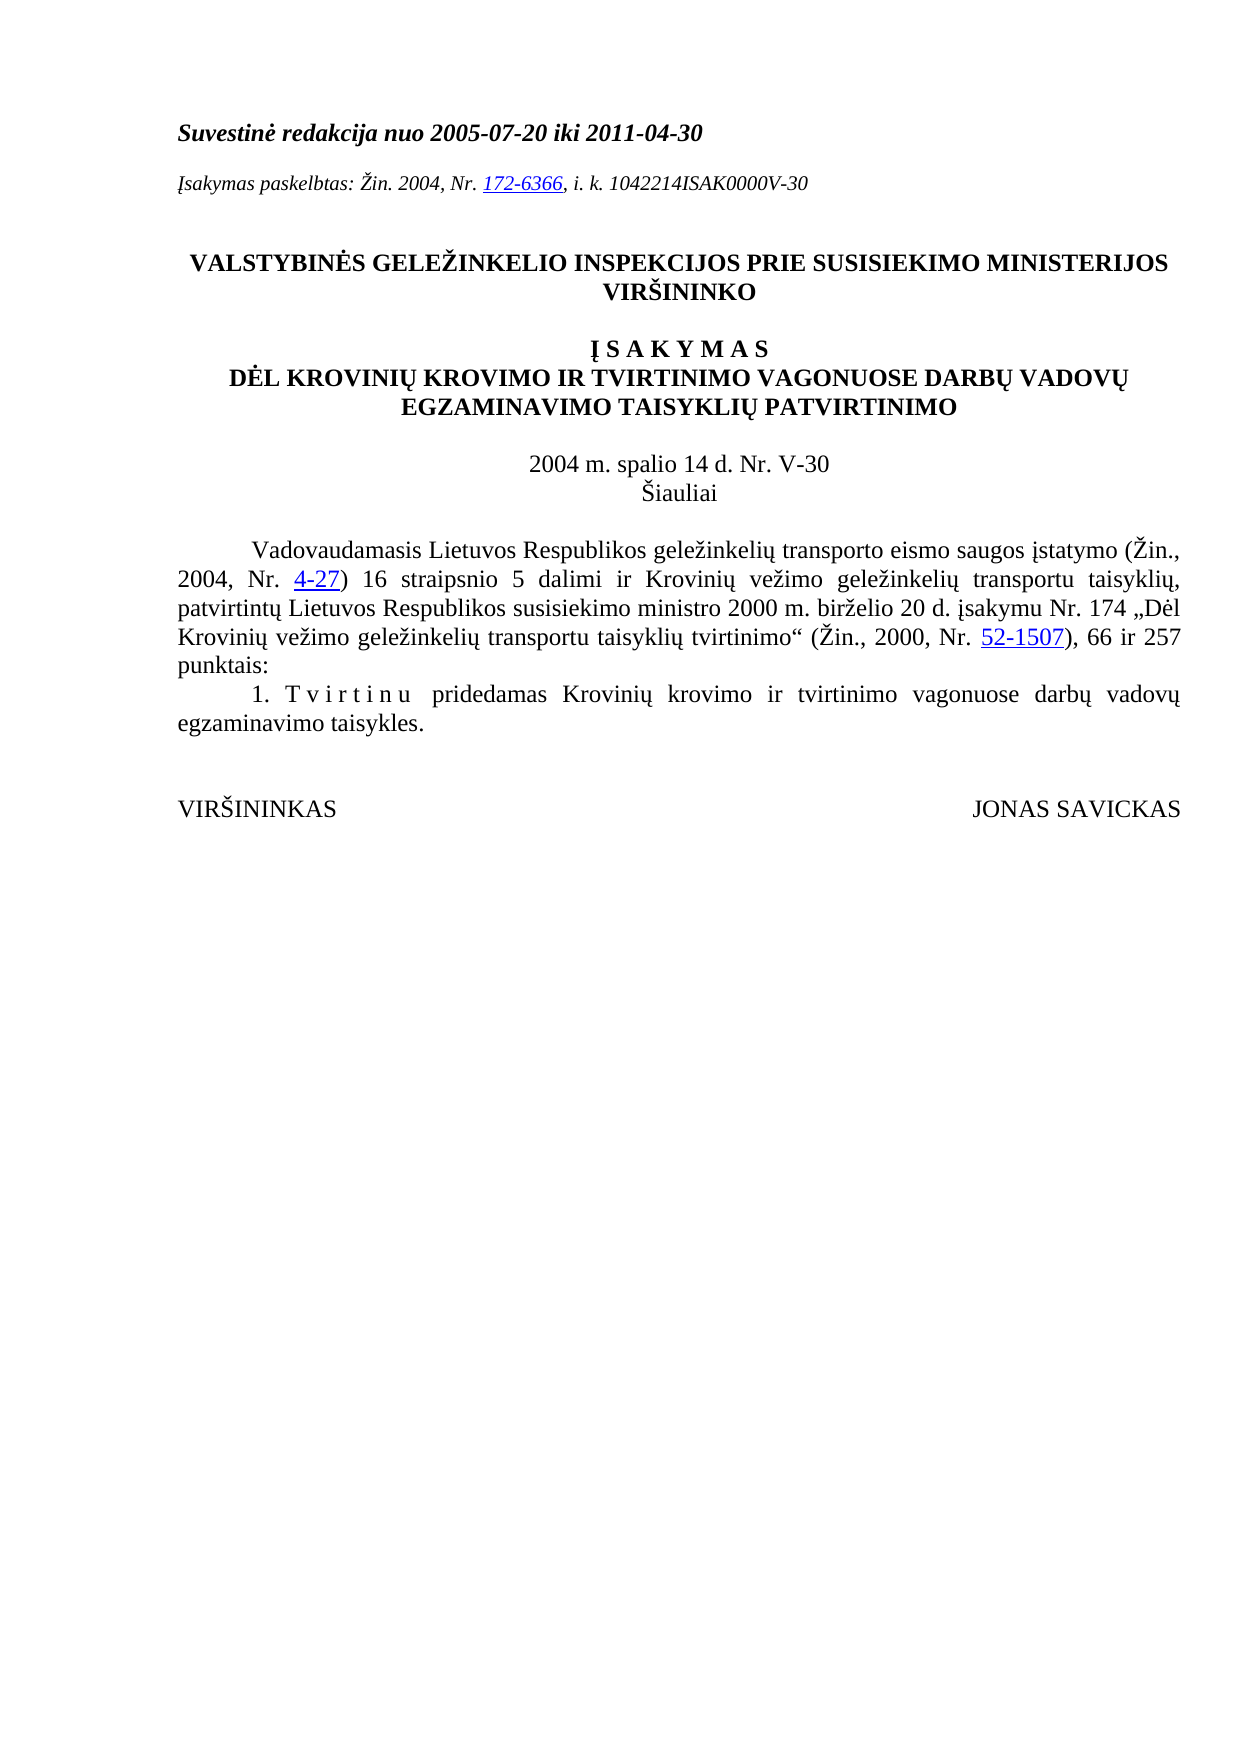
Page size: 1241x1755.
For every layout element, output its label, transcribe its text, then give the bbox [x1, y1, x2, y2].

text Įsakymas paskelbtas: Žin. 2004, Nr. 172-6366, i. k. 1042214ISAK0000V-30 [177, 171, 1181, 195]
text DĖL KROVINIŲ KROVIMO IR TVIRTINIMO VAGONUOSE DARBŲ VADOVŲ EGZAMINAVIMO TAISYKLIŲ PATVIRTINIMO [177, 363, 1181, 420]
text Suvestinė redakcija nuo 2005-07-20 iki 2011-04-30 [177, 118, 1181, 147]
text 1. Tvirtinu pridedamas Krovinių krovimo ir tvirtinimo vagonuose darbų vadovų egzaminavimo taisykles. [177, 679, 1181, 737]
text Į S A K Y M A S [177, 334, 1181, 363]
text VALSTYBINĖS GELEŽINKELIO INSPEKCIJOS PRIE SUSISIEKIMO MINISTERIJOS VIRŠININKO [177, 248, 1181, 305]
text Šiauliai [177, 478, 1181, 507]
text Vadovaudamasis Lietuvos Respublikos geležinkelių transporto eismo saugos įstatymo (Žin., 2004, Nr. 4-27) 16 straipsnio 5 dalimi ir Krovinių vežimo geležinkelių transportu taisyklių, patvirtintų Lietuvos Respublikos susisiekimo ministro 2000 m. birželio 20 d. įsakymu Nr. 174 „Dėl Krovinių vežimo geležinkelių transportu taisyklių tvirtinimo“ (Žin., 2000, Nr. 52-1507), 66 ir 257 punktais: [177, 535, 1181, 679]
text 2004 m. spalio 14 d. Nr. V-30 [177, 449, 1181, 478]
text VIRŠININKAS JONAS SAVICKAS [177, 794, 1181, 823]
